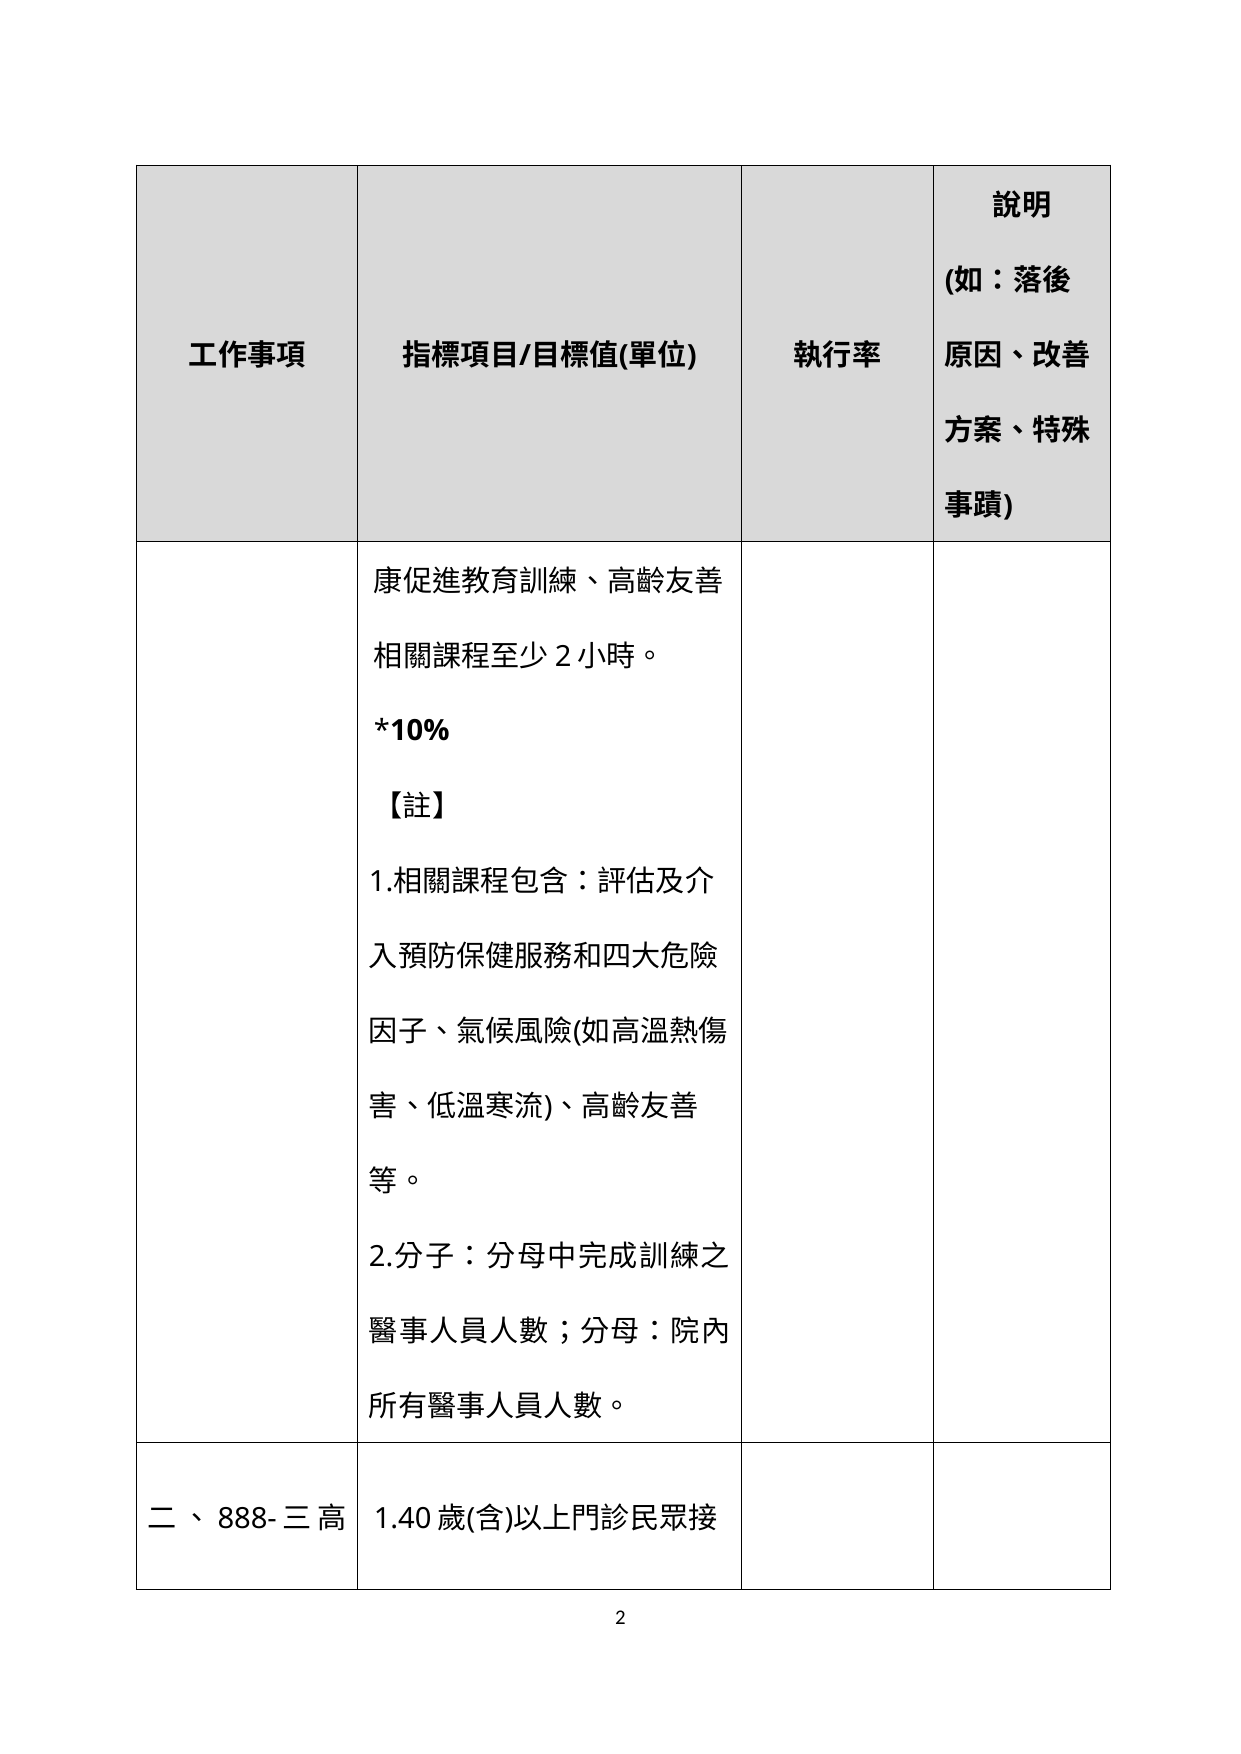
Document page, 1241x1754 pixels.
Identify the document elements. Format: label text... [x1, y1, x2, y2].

table_cell [742, 542, 933, 1442]
table_header 工作事項 [137, 166, 357, 541]
table_cell 康促進教育訓練、高齡友善相關課程至少2小時。*10% 【註】 1.相關課程包含：評估及介入預防保健服務和四大危險因子、氣候風險(如高溫熱傷害、低溫寒流)、高齡友善等。 2.分子：分母中完成訓練之醫事人員人數；分母：院內所有醫事人員人數。 [358, 542, 741, 1442]
table_cell 二、888-三高 [137, 1443, 357, 1588]
table_cell [742, 1443, 933, 1588]
table_cell [934, 542, 1110, 1442]
table_cell [137, 542, 357, 1442]
table_cell 1.40歲(含)以上門診民眾接 [358, 1443, 741, 1588]
table_header 指標項目/目標值(單位) [358, 166, 741, 541]
table_header 說明 (如：落後原因、改善方案、特殊事蹟) [934, 166, 1110, 541]
table_header 執行率 [742, 166, 933, 541]
table_cell [934, 1443, 1110, 1588]
